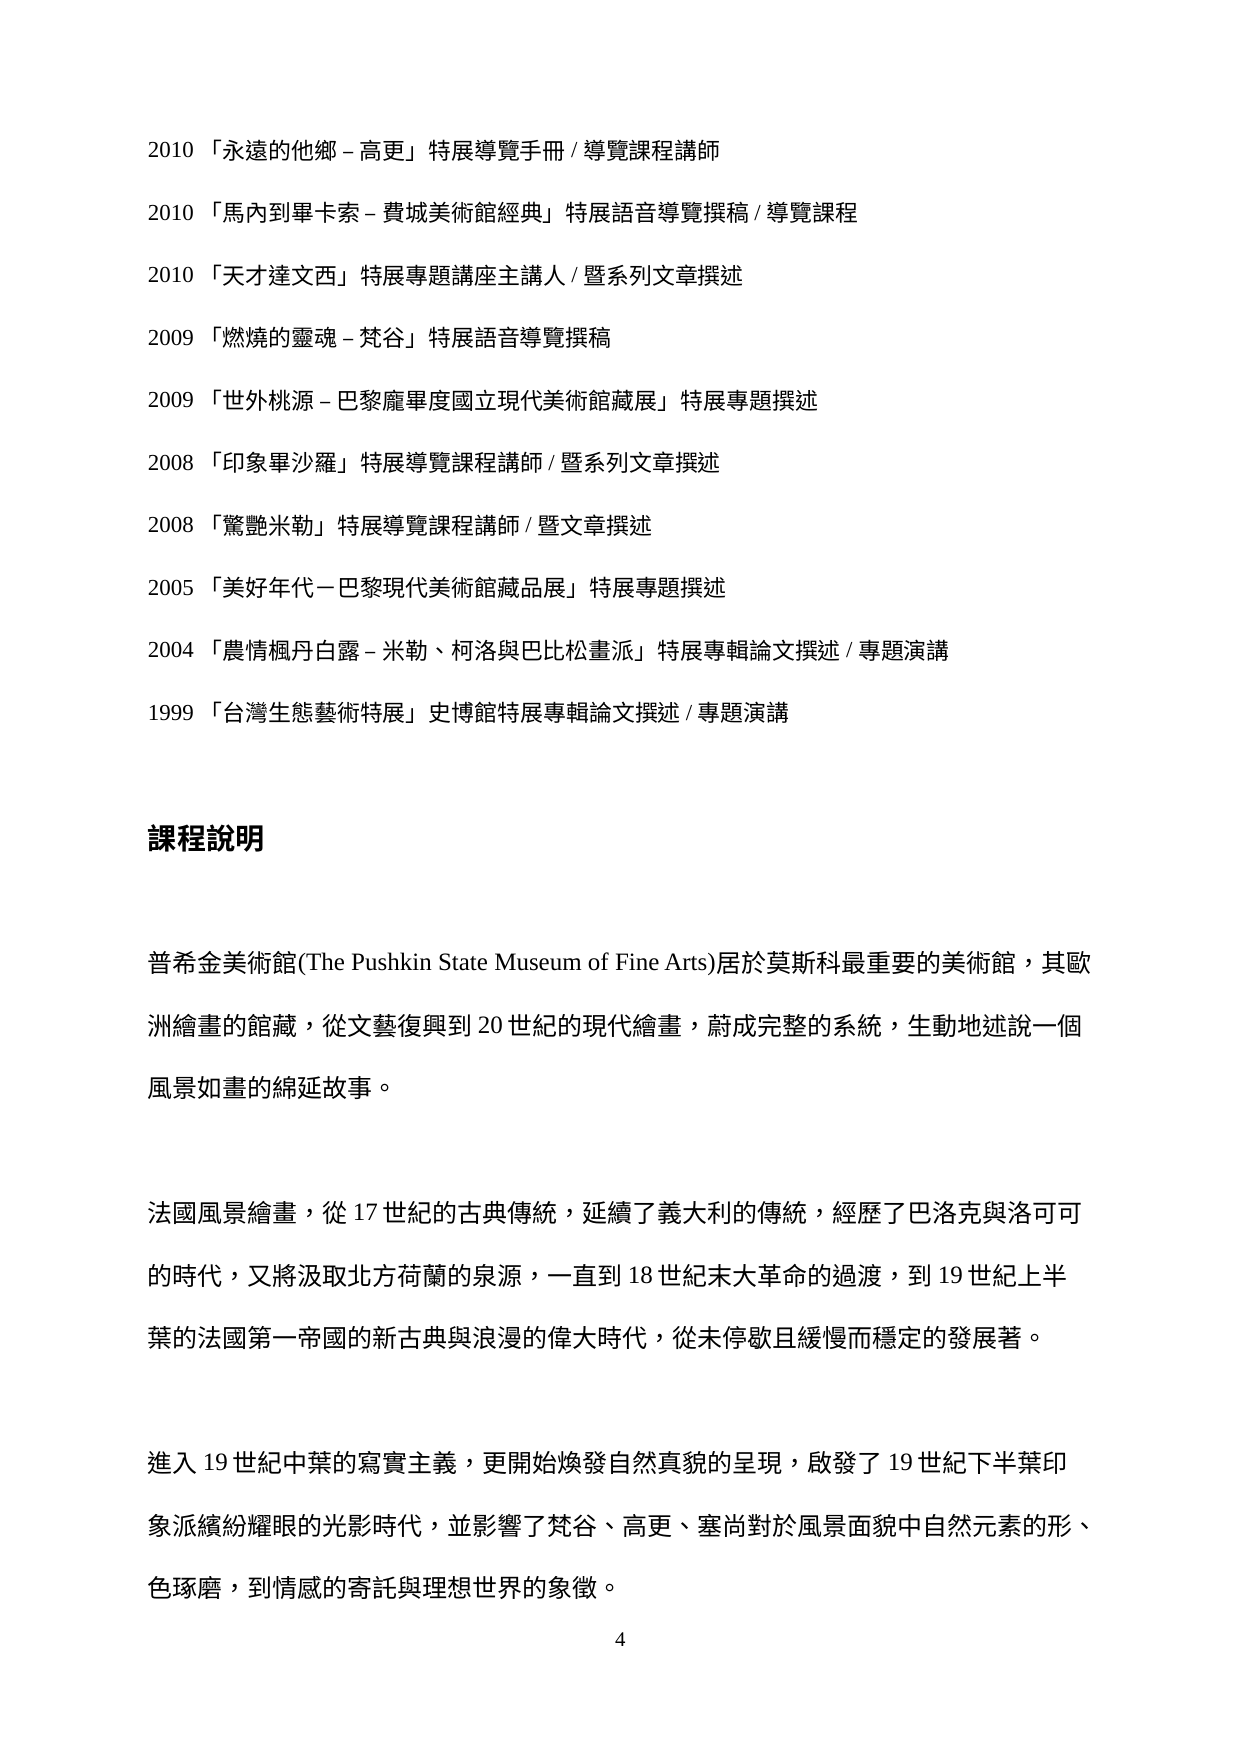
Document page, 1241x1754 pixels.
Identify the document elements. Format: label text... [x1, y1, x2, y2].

text 2010 「永遠的他鄉 – 高更」特展導覽手冊 / 導覽課程講師 [148, 108, 1092, 170]
text 2004 「農情楓丹白露 – 米勒、柯洛與巴比松畫派」特展專輯論文撰述 / 專題演講 [148, 608, 1092, 670]
text 進入19世紀中葉的寫實主義，更開始煥發自然真貌的呈現，啟發了19世紀下半葉印象派繽紛耀眼的光影時代，並影響了梵谷、高更、塞尚對於風景面貌中自然元素的形、色琢磨，到情感的寄託與理想世界的象徵。 [148, 1420, 1092, 1608]
text 1999 「台灣生態藝術特展」史博館特展專輯論文撰述 / 專題演講 [148, 670, 1092, 733]
text 2008 「驚艷米勒」特展導覽課程講師 / 暨文章撰述 [148, 483, 1092, 545]
text 2009 「燃燒的靈魂 – 梵谷」特展語音導覽撰稿 [148, 295, 1092, 358]
text 普希金美術館(The Pushkin State Museum of Fine Arts)居於莫斯科最重要的美術館，其歐洲繪畫的館藏，從文藝復興到20世紀的現代繪畫，蔚成完整的系統，生動地述說一個風景如畫的綿延故事。 [148, 920, 1092, 1108]
text 2010 「馬內到畢卡索 – 費城美術館經典」特展語音導覽撰稿 / 導覽課程 2010 「天才達文西」特展專題講座主講人 / 暨系列文章撰述 [148, 170, 1092, 295]
text 2008 「印象畢沙羅」特展導覽課程講師 / 暨系列文章撰述 [148, 420, 1092, 483]
text 課程說明 [148, 795, 1092, 858]
text 2005 「美好年代－巴黎現代美術館藏品展」特展專題撰述 [148, 545, 1092, 608]
text 法國風景繪畫，從17世紀的古典傳統，延續了義大利的傳統，經歷了巴洛克與洛可可的時代，又將汲取北方荷蘭的泉源，一直到18世紀末大革命的過渡，到19世紀上半葉的法國第一帝國的新古典與浪漫的偉大時代，從未停歇且緩慢而穩定的發展著。 [148, 1170, 1092, 1358]
text 2009 「世外桃源 – 巴黎龐畢度國立現代美術館藏展」特展專題撰述 [148, 358, 1092, 420]
